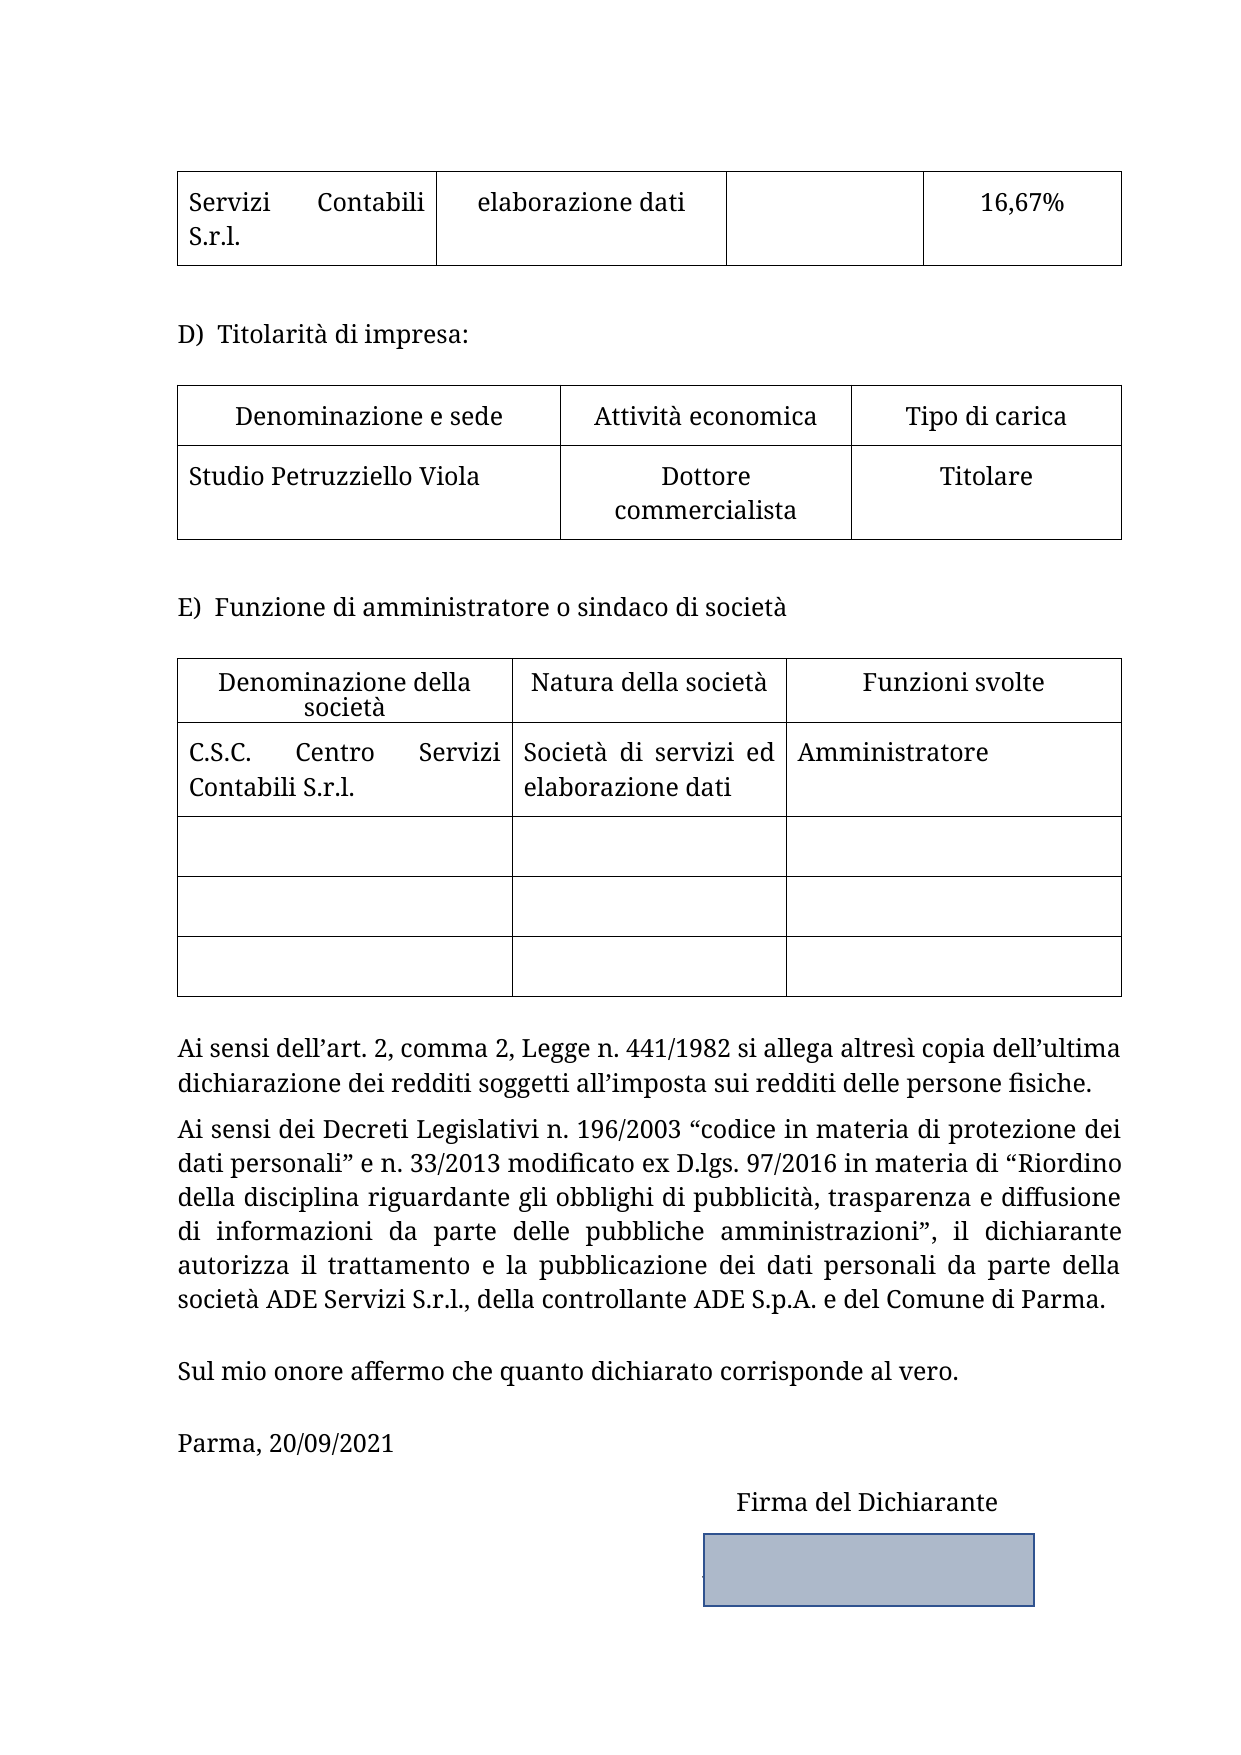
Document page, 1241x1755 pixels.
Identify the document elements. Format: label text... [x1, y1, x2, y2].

table_cell [513, 877, 786, 936]
table_cell [787, 817, 1121, 876]
table_header Tipo di carica [852, 386, 1121, 445]
text Ai sensi dell’art. 2, comma 2, Legge n. 441/1982 si allega altresì copia dell’ultima dichiarazione dei redditi soggetti all’imposta sui redditi delle persone fisiche. [177, 1031, 1122, 1099]
table_cell Titolare [852, 446, 1121, 539]
table_cell [178, 877, 512, 936]
table_cell [787, 877, 1121, 936]
text Ai sensi dei Decreti Legislativi n. 196/2003 “codice in materia di protezione dei dati personali” e n. 33/2013 modificato ex D.lgs. 97/2016 in materia di “Riordino della disciplina riguardante gli obblighi di pubblicità, trasparenza e diffusione di informazioni da parte delle pubbliche amministrazioni”, il dichiarante autorizza il trattamento e la pubblicazione dei dati personali da parte della società ADE Servizi S.r.l., della controllante ADE S.p.A. e del Comune di Parma. [177, 1112, 1122, 1316]
table_cell Società di servizi ed elaborazione dati [513, 723, 786, 816]
text Parma, 20/09/2021 [177, 1425, 1122, 1459]
table_cell Dottore commercialista [561, 446, 851, 539]
table_cell [178, 937, 512, 996]
table_cell Servizi Contabili S.r.l. [178, 172, 436, 265]
table_cell [727, 172, 923, 265]
text Sul mio onore affermo che quanto dichiarato corrisponde al vero. [177, 1354, 1122, 1388]
table_header Denominazione della società [178, 659, 512, 722]
table_cell [513, 937, 786, 996]
text Firma del Dichiarante [661, 1484, 1122, 1518]
text __________________________ [627, 1548, 703, 1582]
table_cell Amministratore [787, 723, 1121, 816]
table_cell [513, 817, 786, 876]
table_cell Studio Petruzziello Viola [178, 446, 560, 539]
table_cell [178, 817, 512, 876]
table_cell 16,67% [924, 172, 1121, 265]
table_cell C.S.C. Centro Servizi Contabili S.r.l. [178, 723, 512, 816]
table_header Natura della società [513, 659, 786, 722]
text E) Funzione di amministratore o sindaco di società [177, 590, 1122, 624]
table_cell [787, 937, 1121, 996]
table_header Attività economica [561, 386, 851, 445]
table_header Denominazione e sede [178, 386, 560, 445]
text __________________________ [1035, 1548, 1063, 1582]
table_header Funzioni svolte [787, 659, 1121, 722]
table_cell elaborazione dati [437, 172, 726, 265]
text D) Titolarità di impresa: [177, 316, 1063, 351]
